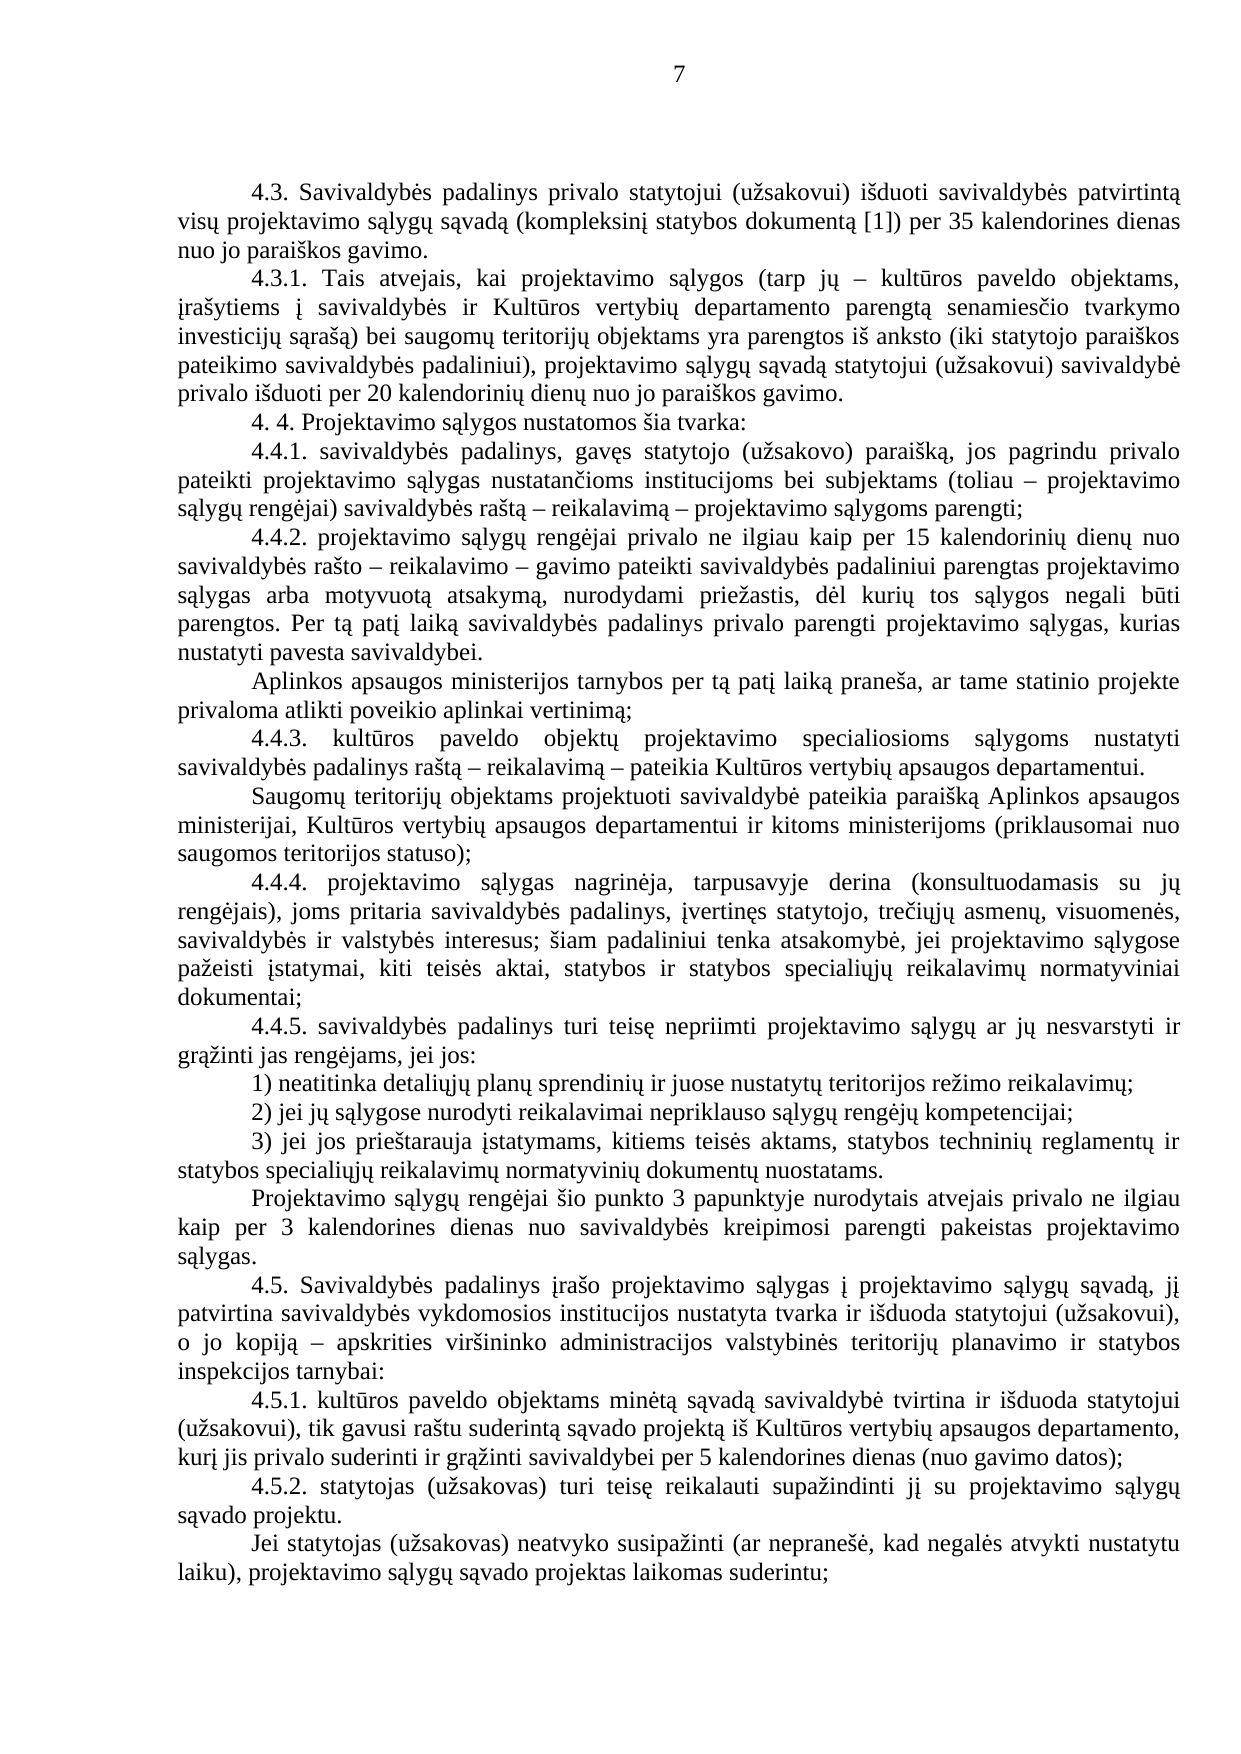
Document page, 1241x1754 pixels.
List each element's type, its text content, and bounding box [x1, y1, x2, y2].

text 2) jei jų sąlygose nurodyti reikalavimai nepriklauso sąlygų rengėjų kompetencijai; [177, 1097, 1181, 1126]
text 4.4.3. kultūros paveldo objektų projektavimo specialiosioms sąlygoms nustatyti savivaldybės padalinys raštą – reikalavimą – pateikia Kultūros vertybių apsaugos departamentui. [177, 723, 1181, 781]
text 4.5.2. statytojas (užsakovas) turi teisę reikalauti supažindinti jį su projektavimo sąlygų sąvado projektu. [177, 1471, 1181, 1528]
text 4.5.1. kultūros paveldo objektams minėtą sąvadą savivaldybė tvirtina ir išduoda statytojui (užsakovui), tik gavusi raštu suderintą sąvado projektą iš Kultūros vertybių apsaugos departamento, kurį jis privalo suderinti ir grąžinti savivaldybei per 5 kalendorines dienas (nuo gavimo datos); [177, 1385, 1181, 1471]
text 4.5. Savivaldybės padalinys įrašo projektavimo sąlygas į projektavimo sąlygų sąvadą, jį patvirtina savivaldybės vykdomosios institucijos nustatyta tvarka ir išduoda statytojui (užsakovui), o jo kopiją – apskrities viršininko administracijos valstybinės teritorijų planavimo ir statybos inspekcijos tarnybai: [177, 1270, 1181, 1385]
text Jei statytojas (užsakovas) neatvyko susipažinti (ar nepranešė, kad negalės atvykti nustatytu laiku), projektavimo sąlygų sąvado projektas laikomas suderintu; [177, 1528, 1181, 1586]
text 4.4.4. projektavimo sąlygas nagrinėja, tarpusavyje derina (konsultuodamasis su jų rengėjais), joms pritaria savivaldybės padalinys, įvertinęs statytojo, trečiųjų asmenų, visuomenės, savivaldybės ir valstybės interesus; šiam padaliniui tenka atsakomybė, jei projektavimo sąlygose pažeisti įstatymai, kiti teisės aktai, statybos ir statybos specialiųjų reikalavimų normatyviniai dokumentai; [177, 867, 1181, 1011]
text Projektavimo sąlygų rengėjai šio punkto 3 papunktyje nurodytais atvejais privalo ne ilgiau kaip per 3 kalendorines dienas nuo savivaldybės kreipimosi parengti pakeistas projektavimo sąlygas. [177, 1183, 1181, 1270]
text 4.4.1. savivaldybės padalinys, gavęs statytojo (užsakovo) paraišką, jos pagrindu privalo pateikti projektavimo sąlygas nustatančioms institucijoms bei subjektams (toliau – projektavimo sąlygų rengėjai) savivaldybės raštą – reikalavimą – projektavimo sąlygoms parengti; [177, 436, 1181, 522]
text 4.3. Savivaldybės padalinys privalo statytojui (užsakovui) išduoti savivaldybės patvirtintą visų projektavimo sąlygų sąvadą (kompleksinį statybos dokumentą [1]) per 35 kalendorines dienas nuo jo paraiškos gavimo. [177, 177, 1181, 263]
text 3) jei jos prieštarauja įstatymams, kitiems teisės aktams, statybos techninių reglamentų ir statybos specialiųjų reikalavimų normatyvinių dokumentų nuostatams. [177, 1126, 1181, 1183]
text 1) neatitinka detaliųjų planų sprendinių ir juose nustatytų teritorijos režimo reikalavimų; [177, 1068, 1181, 1097]
text 4.4.2. projektavimo sąlygų rengėjai privalo ne ilgiau kaip per 15 kalendorinių dienų nuo savivaldybės rašto – reikalavimo – gavimo pateikti savivaldybės padaliniui parengtas projektavimo sąlygas arba motyvuotą atsakymą, nurodydami priežastis, dėl kurių tos sąlygos negali būti parengtos. Per tą patį laiką savivaldybės padalinys privalo parengti projektavimo sąlygas, kurias nustatyti pavesta savivaldybei. [177, 522, 1181, 666]
text 4.3.1. Tais atvejais, kai projektavimo sąlygos (tarp jų – kultūros paveldo objektams, įrašytiems į savivaldybės ir Kultūros vertybių departamento parengtą senamiesčio tvarkymo investicijų sąrašą) bei saugomų teritorijų objektams yra parengtos iš anksto (iki statytojo paraiškos pateikimo savivaldybės padaliniui), projektavimo sąlygų sąvadą statytojui (užsakovui) savivaldybė privalo išduoti per 20 kalendorinių dienų nuo jo paraiškos gavimo. [177, 263, 1181, 407]
text Aplinkos apsaugos ministerijos tarnybos per tą patį laiką praneša, ar tame statinio projekte privaloma atlikti poveikio aplinkai vertinimą; [177, 666, 1181, 723]
text 4. 4. Projektavimo sąlygos nustatomos šia tvarka: [177, 407, 1181, 436]
text 4.4.5. savivaldybės padalinys turi teisę nepriimti projektavimo sąlygų ar jų nesvarstyti ir grąžinti jas rengėjams, jei jos: [177, 1011, 1181, 1068]
text Saugomų teritorijų objektams projektuoti savivaldybė pateikia paraišką Aplinkos apsaugos ministerijai, Kultūros vertybių apsaugos departamentui ir kitoms ministerijoms (priklausomai nuo saugomos teritorijos statuso); [177, 781, 1181, 867]
